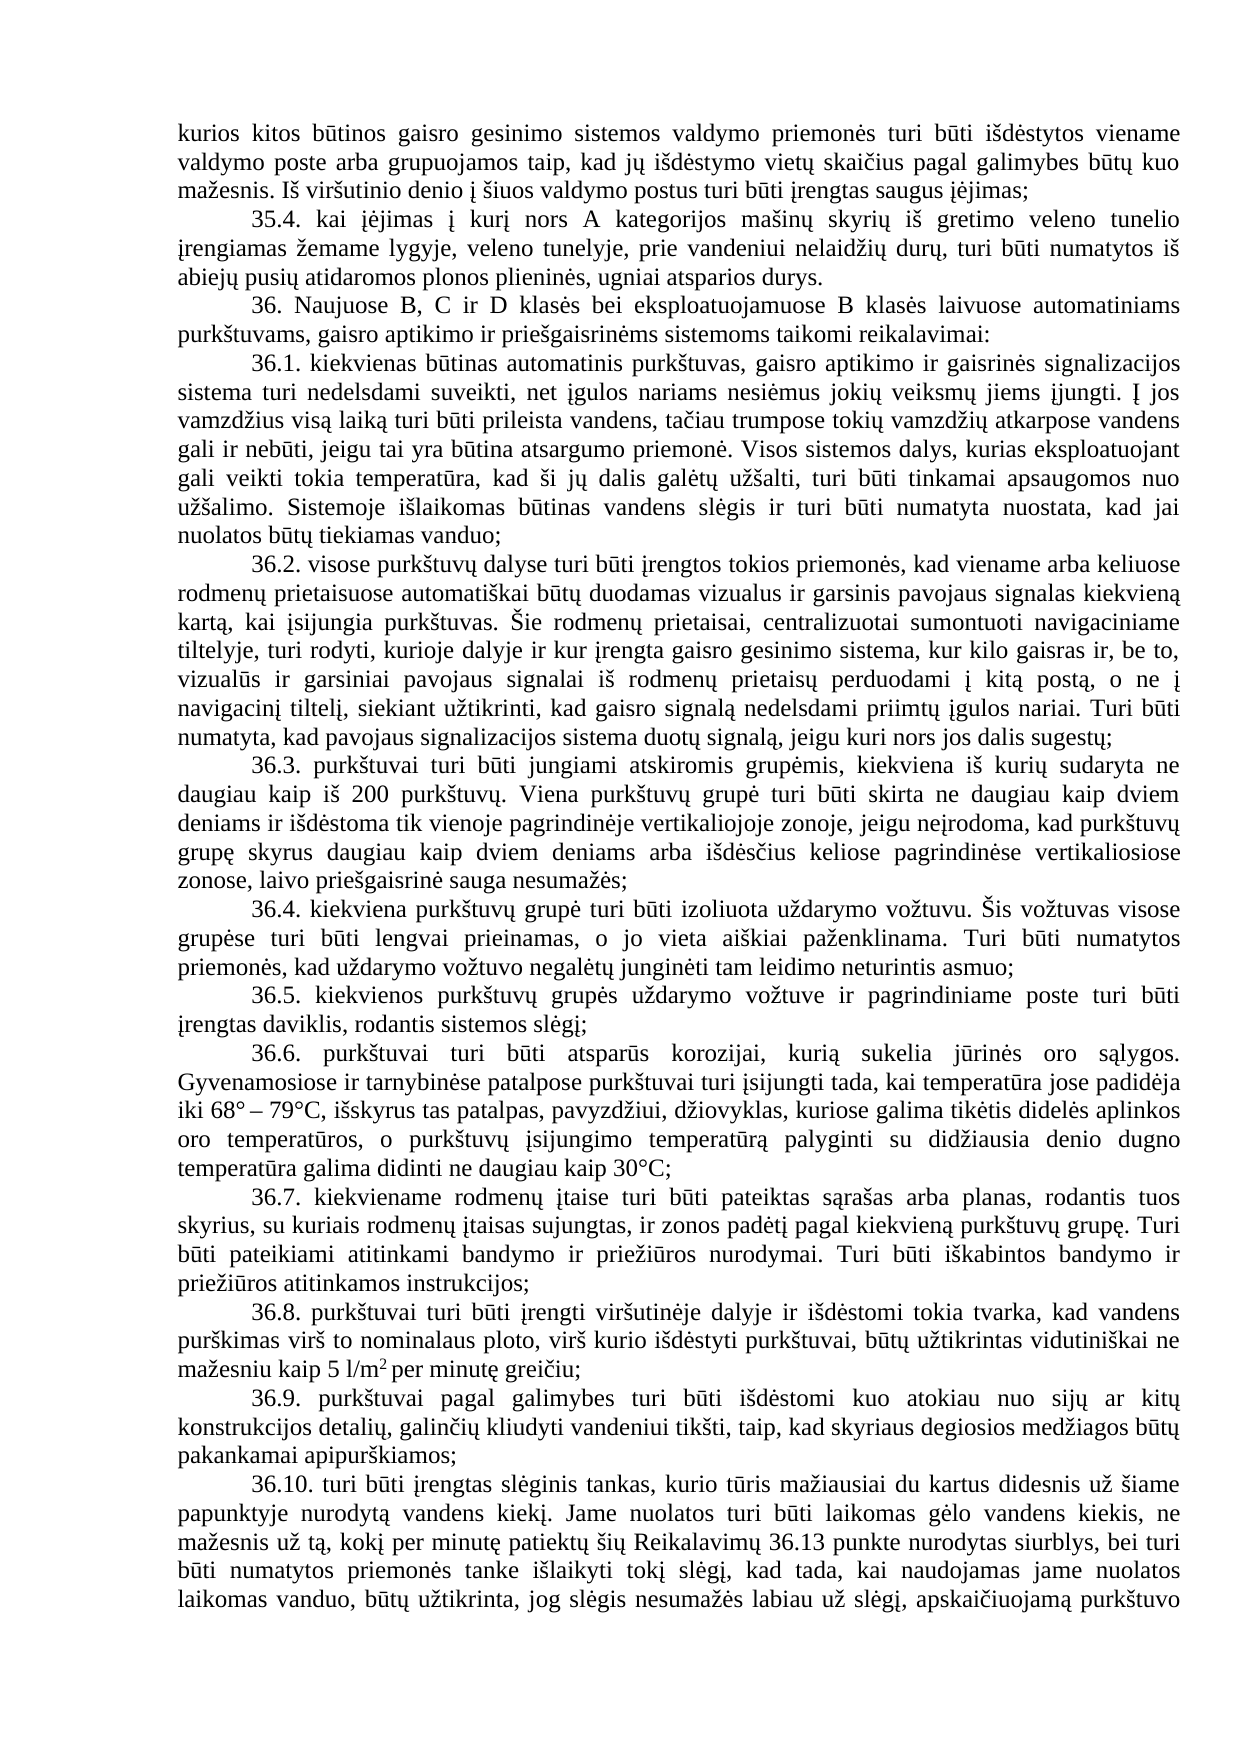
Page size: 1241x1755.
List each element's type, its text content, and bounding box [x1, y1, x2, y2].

text 36.2. visose purkštuvų dalyse turi būti įrengtos tokios priemonės, kad viename arba keliuose rodmenų prietaisuose automatiškai būtų duodamas vizualus ir garsinis pavojaus signalas kiekvieną kartą, kai įsijungia purkštuvas. Šie rodmenų prietaisai, centralizuotai sumontuoti navigaciniame tiltelyje, turi rodyti, kurioje dalyje ir kur įrengta gaisro gesinimo sistema, kur kilo gaisras ir, be to, vizualūs ir garsiniai pavojaus signalai iš rodmenų prietaisų perduodami į kitą postą, o ne į navigacinį tiltelį, siekiant užtikrinti, kad gaisro signalą nedelsdami priimtų įgulos nariai. Turi būti numatyta, kad pavojaus signalizacijos sistema duotų signalą, jeigu kuri nors jos dalis sugestų; [177, 549, 1181, 751]
text 36.5. kiekvienos purkštuvų grupės uždarymo vožtuve ir pagrindiniame poste turi būti įrengtas daviklis, rodantis sistemos slėgį; [177, 981, 1181, 1038]
text 36.1. kiekvienas būtinas automatinis purkštuvas, gaisro aptikimo ir gaisrinės signalizacijos sistema turi nedelsdami suveikti, net įgulos nariams nesiėmus jokių veiksmų jiems įjungti. Į jos vamzdžius visą laiką turi būti prileista vandens, tačiau trumpose tokių vamzdžių atkarpose vandens gali ir nebūti, jeigu tai yra būtina atsargumo priemonė. Visos sistemos dalys, kurias eksploatuojant gali veikti tokia temperatūra, kad ši jų dalis galėtų užšalti, turi būti tinkamai apsaugomos nuo užšalimo. Sistemoje išlaikomas būtinas vandens slėgis ir turi būti numatyta nuostata, kad jai nuolatos būtų tiekiamas vanduo; [177, 348, 1181, 549]
text 35.4. kai įėjimas į kurį nors A kategorijos mašinų skyrių iš gretimo veleno tunelio įrengiamas žemame lygyje, veleno tunelyje, prie vandeniui nelaidžių durų, turi būti numatytos iš abiejų pusių atidaromos plonos plieninės, ugniai atsparios durys. [177, 204, 1181, 291]
text 36.9. purkštuvai pagal galimybes turi būti išdėstomi kuo atokiau nuo sijų ar kitų konstrukcijos detalių, galinčių kliudyti vandeniui tikšti, taip, kad skyriaus degiosios medžiagos būtų pakankamai apipurškiamos; [177, 1383, 1181, 1469]
text 36.4. kiekviena purkštuvų grupė turi būti izoliuota uždarymo vožtuvu. Šis vožtuvas visose grupėse turi būti lengvai prieinamas, o jo vieta aiškiai paženklinama. Turi būti numatytos priemonės, kad uždarymo vožtuvo negalėtų junginėti tam leidimo neturintis asmuo; [177, 894, 1181, 981]
text 36.3. purkštuvai turi būti jungiami atskiromis grupėmis, kiekviena iš kurių sudaryta ne daugiau kaip iš 200 purkštuvų. Viena purkštuvų grupė turi būti skirta ne daugiau kaip dviem deniams ir išdėstoma tik vienoje pagrindinėje vertikaliojoje zonoje, jeigu neįrodoma, kad purkštuvų grupę skyrus daugiau kaip dviem deniams arba išdėsčius keliose pagrindinėse vertikaliosiose zonose, laivo priešgaisrinė sauga nesumažės; [177, 751, 1181, 894]
text kurios kitos būtinos gaisro gesinimo sistemos valdymo priemonės turi būti išdėstytos viename valdymo poste arba grupuojamos taip, kad jų išdėstymo vietų skaičius pagal galimybes būtų kuo mažesnis. Iš viršutinio denio į šiuos valdymo postus turi būti įrengtas saugus įėjimas; [177, 118, 1181, 204]
text 36.8. purkštuvai turi būti įrengti viršutinėje dalyje ir išdėstomi tokia tvarka, kad vandens purškimas virš to nominalaus ploto, virš kurio išdėstyti purkštuvai, būtų užtikrintas vidutiniškai ne mažesniu kaip 5 l/m2 per minutę greičiu; [177, 1297, 1181, 1383]
text 36. Naujuose B, C ir D klasės bei eksploatuojamuose B klasės laivuose automatiniams purkštuvams, gaisro aptikimo ir priešgaisrinėms sistemoms taikomi reikalavimai: [177, 291, 1181, 348]
text 36.7. kiekviename rodmenų įtaise turi būti pateiktas sąrašas arba planas, rodantis tuos skyrius, su kuriais rodmenų įtaisas sujungtas, ir zonos padėtį pagal kiekvieną purkštuvų grupę. Turi būti pateikiami atitinkami bandymo ir priežiūros nurodymai. Turi būti iškabintos bandymo ir priežiūros atitinkamos instrukcijos; [177, 1182, 1181, 1297]
text 36.6. purkštuvai turi būti atsparūs korozijai, kurią sukelia jūrinės oro sąlygos. Gyvenamosiose ir tarnybinėse patalpose purkštuvai turi įsijungti tada, kai temperatūra jose padidėja iki 68° – 79°C, išskyrus tas patalpas, pavyzdžiui, džiovyklas, kuriose galima tikėtis didelės aplinkos oro temperatūros, o purkštuvų įsijungimo temperatūrą palyginti su didžiausia denio dugno temperatūra galima didinti ne daugiau kaip 30°C; [177, 1038, 1181, 1182]
text 36.10. turi būti įrengtas slėginis tankas, kurio tūris mažiausiai du kartus didesnis už šiame papunktyje nurodytą vandens kiekį. Jame nuolatos turi būti laikomas gėlo vandens kiekis, ne mažesnis už tą, kokį per minutę patiektų šių Reikalavimų 36.13 punkte nurodytas siurblys, bei turi būti numatytos priemonės tanke išlaikyti tokį slėgį, kad tada, kai naudojamas jame nuolatos laikomas vanduo, būtų užtikrinta, jog slėgis nesumažės labiau už slėgį, apskaičiuojamą purkštuvo [177, 1469, 1181, 1613]
